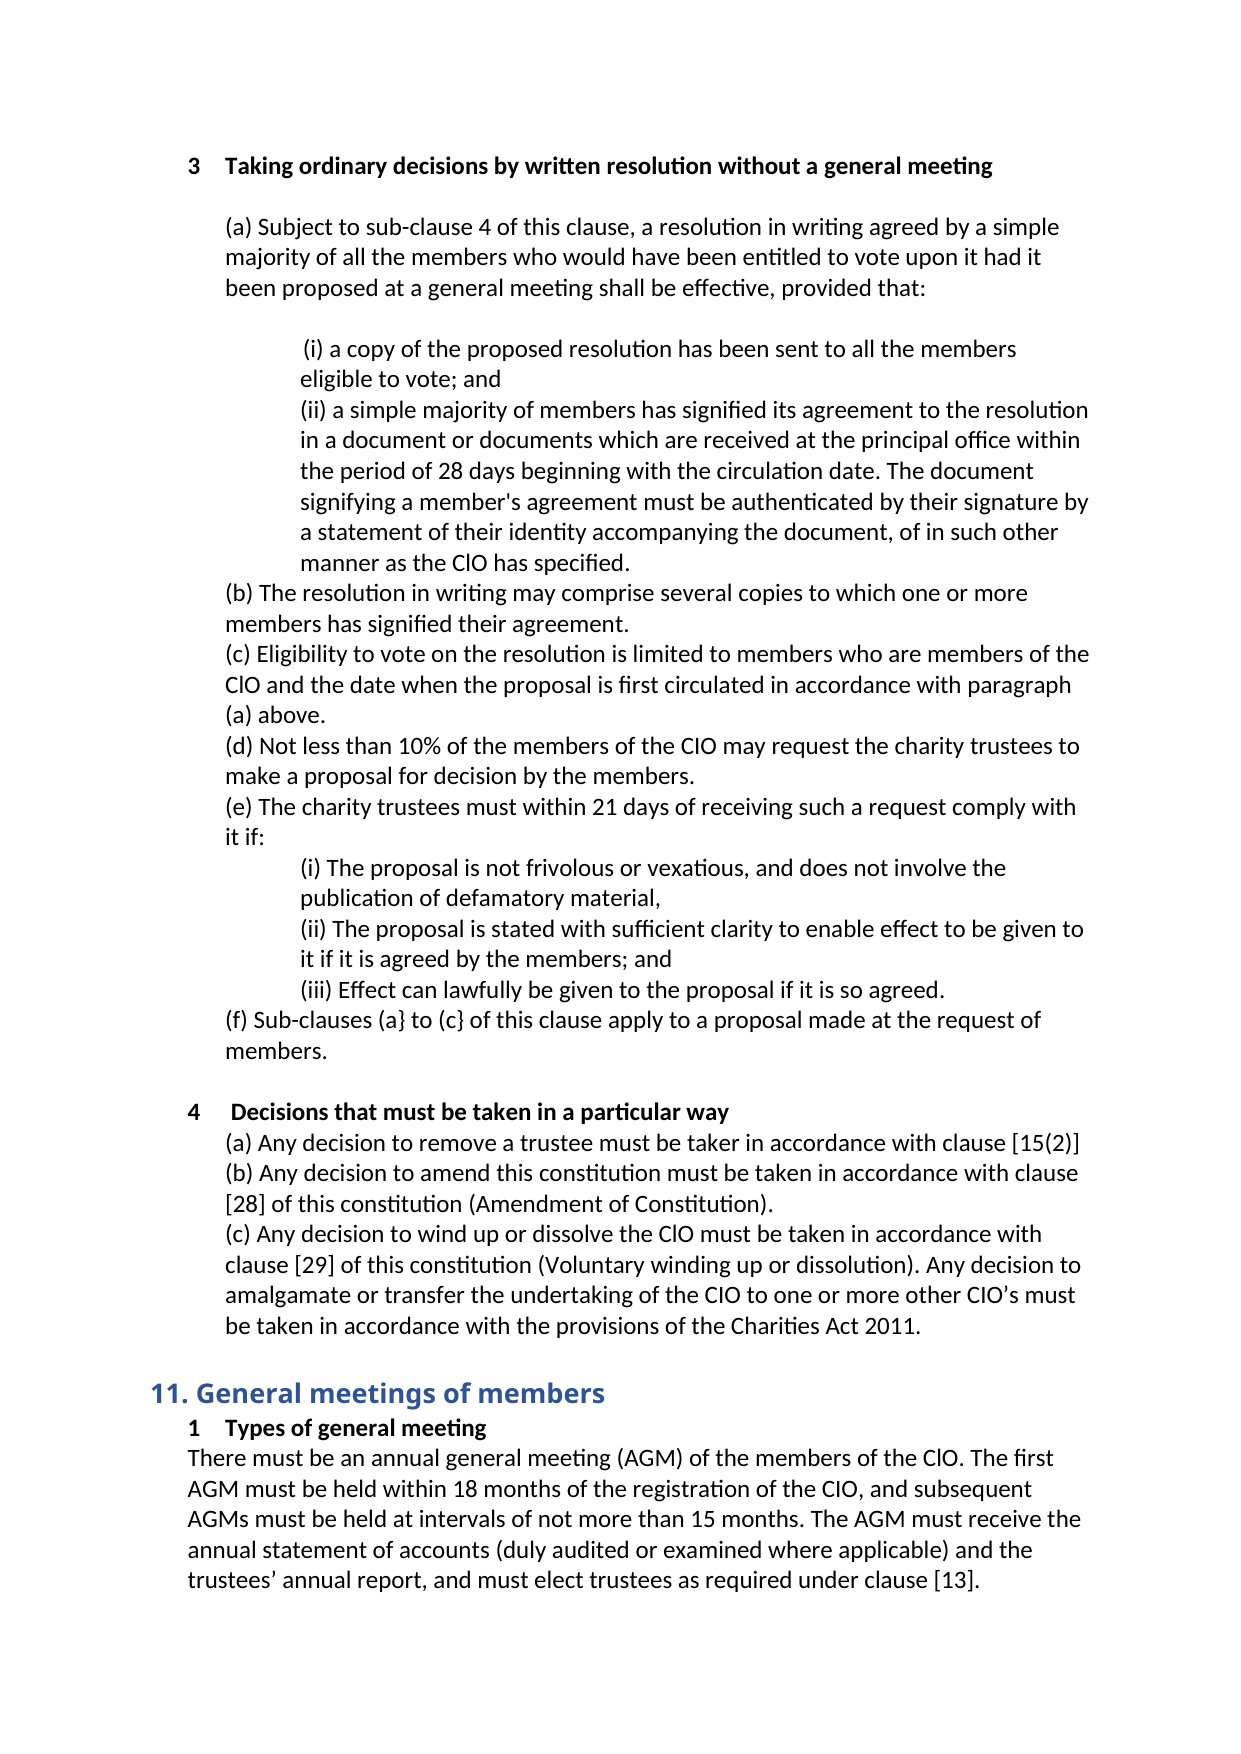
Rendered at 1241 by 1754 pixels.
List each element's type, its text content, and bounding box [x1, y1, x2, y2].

text (a) Subject to sub-clause 4 of this clause, a resolution in writing agreed by a simple majority of all the members who would have been entitled to vote upon it had it been proposed at a general meeting shall be effective, provided that: [225, 211, 1090, 303]
text (i) The proposal is not frivolous or vexatious, and does not involve the publication of defamatory material, [300, 852, 1090, 913]
text (b) Any decision to amend this constitution must be taken in accordance with clause [28] of this constitution (Amendment of Constitution). [225, 1157, 1090, 1218]
text (iii) Effect can lawfully be given to the proposal if it is so agreed. [300, 974, 1090, 1004]
text There must be an annual general meeting (AGM) of the members of the ClO. The first AGM must be held within 18 months of the registration of the CIO, and subsequent AGMs must be held at intervals of not more than 15 months. The AGM must receive the annual statement of accounts (duly audited or examined where applicable) and the trustees’ annual report, and must elect trustees as required under clause [13]. [187, 1442, 1090, 1595]
text (c) Any decision to wind up or dissolve the ClO must be taken in accordance with clause [29] of this constitution (Voluntary winding up or dissolution). Any decision to amalgamate or transfer the undertaking of the CIO to one or more other CIO’s must be taken in accordance with the provisions of the Charities Act 2011. [225, 1218, 1090, 1340]
text (ii) The proposal is stated with sufficient clarity to enable effect to be given to it if it is agreed by the members; and [300, 913, 1090, 974]
text (a) Any decision to remove a trustee must be taker in accordance with clause [15(2)] [225, 1127, 1090, 1157]
text (ii) a simple majority of members has signified its agreement to the resolution in a document or documents which are received at the principal office within the period of 28 days beginning with the circulation date. The document signifying a member's agreement must be authenticated by their signature by a statement of their identity accompanying the document, of in such other manner as the ClO has specified. [300, 394, 1090, 577]
list Taking ordinary decisions by written resolution without a general meeting [187, 150, 1090, 181]
text (e) The charity trustees must within 21 days of receiving such a request comply with it if: [225, 791, 1090, 852]
list (i) a copy of the proposed resolution has been sent to all the members eligible to vote; and [150, 333, 1090, 394]
text (c) Eligibility to vote on the resolution is limited to members who are members of the ClO and the date when the proposal is first circulated in accordance with paragraph (a) above. [225, 638, 1090, 730]
list Types of general meeting [187, 1412, 1090, 1442]
text (d) Not less than 10% of the members of the CIO may request the charity trustees to make a proposal for decision by the members. [225, 730, 1090, 791]
list Decisions that must be taken in a particular way [187, 1096, 1090, 1127]
text (b) The resolution in writing may comprise several copies to which one or more members has signified their agreement. [225, 577, 1090, 638]
text (f) Sub-clauses (a} to (c} of this clause apply to a proposal made at the request of members. [225, 1004, 1090, 1066]
subtitle 11. General meetings of members [150, 1375, 1090, 1412]
